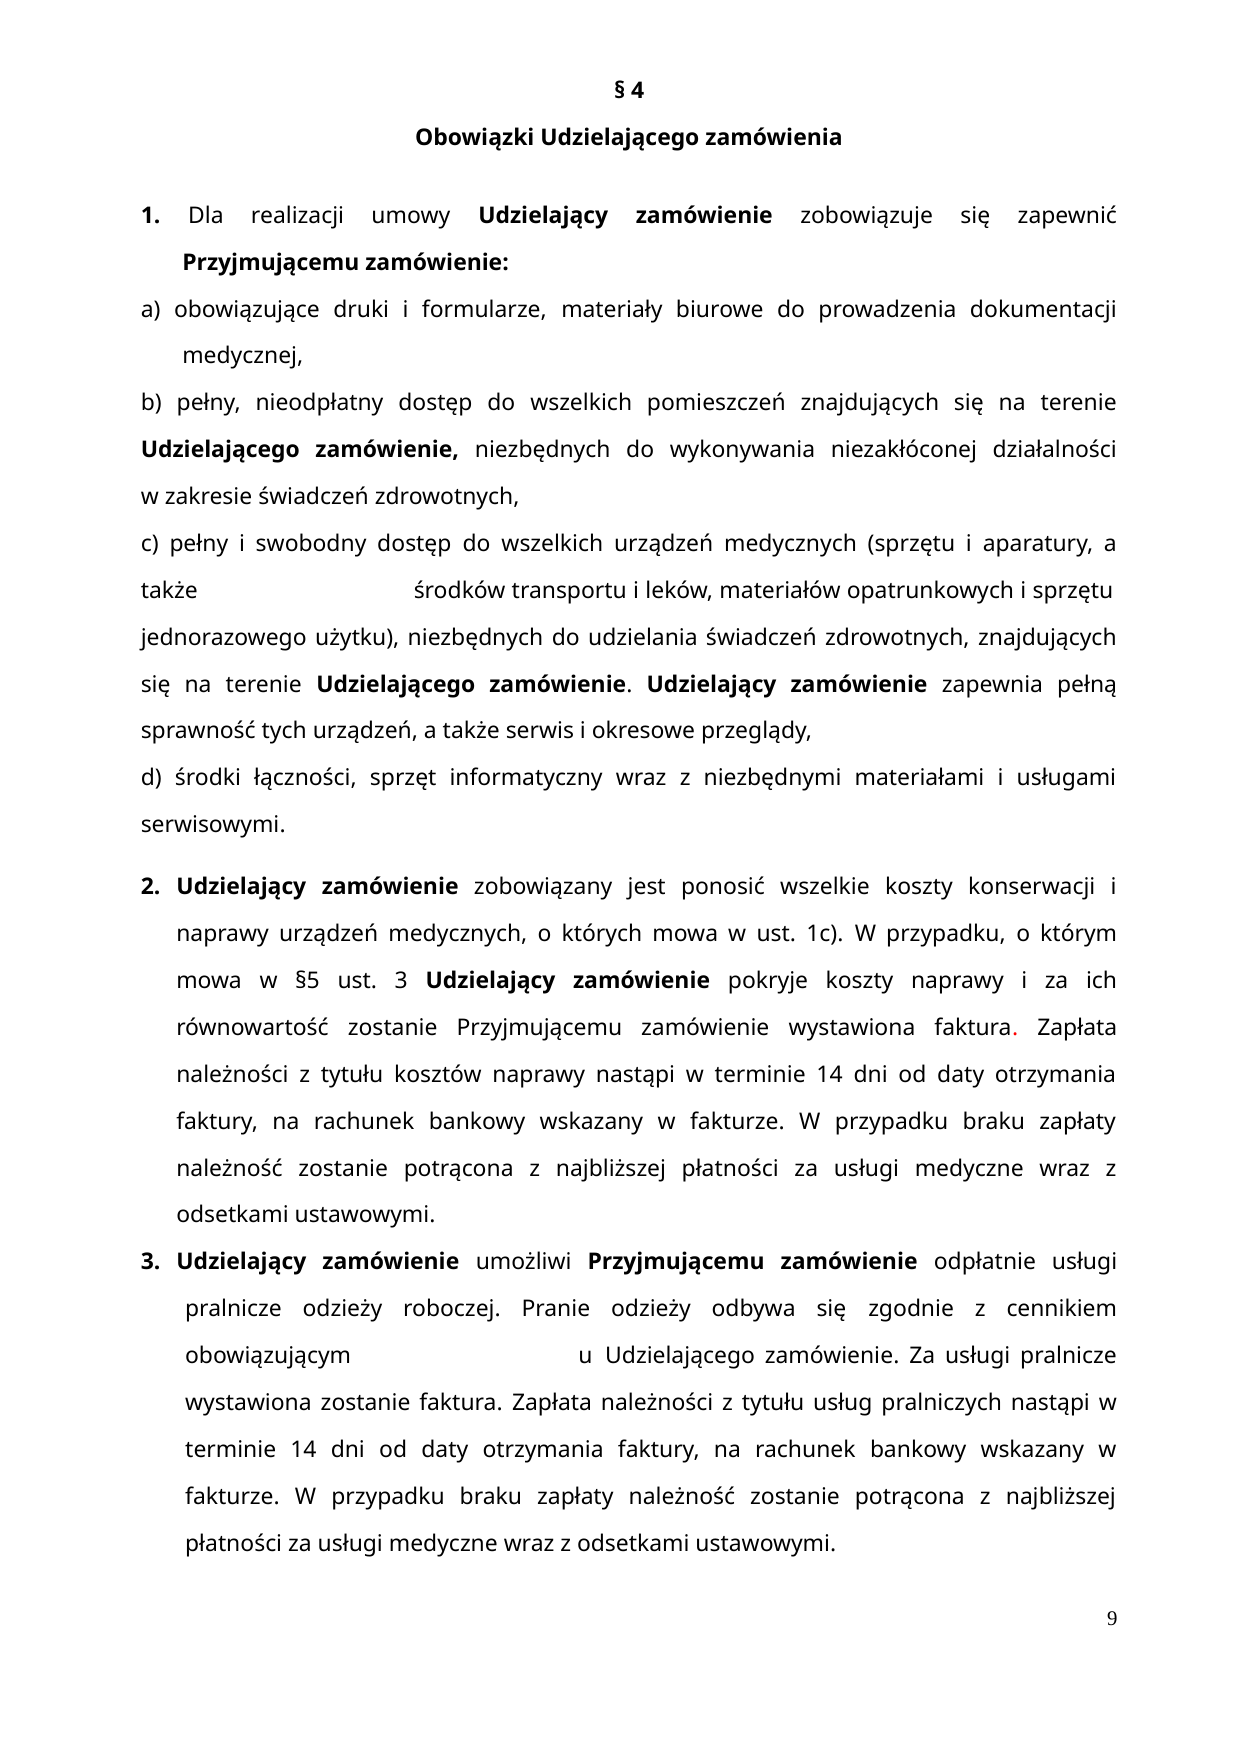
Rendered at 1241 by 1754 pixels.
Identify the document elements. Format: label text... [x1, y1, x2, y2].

list c) pełny i swobodny dostęp do wszelkich urządzeń medycznych (sprzętu i aparatury, a także środków transportu i leków, materiałów opatrunkowych i sprzętu jednorazowego użytku), niezbędnych do udzielania świadczeń zdrowotnych, znajdujących się na terenie Udzielającego zamówienie. Udzielający zamówienie zapewnia pełną sprawność tych urządzeń, a także serwis i okresowe przeglądy, [141, 527, 1117, 746]
text 1. Dla realizacji umowy Udzielający zamówienie zobowiązuje się zapewnić Przyjmującemu zamówienie: [141, 199, 1117, 277]
list 3. Udzielający zamówienie umożliwi Przyjmującemu zamówienie odpłatnie usługi pralnicze odzieży roboczej. Pranie odzieży odbywa się zgodnie z cennikiem obowiązującym u Udzielającego zamówienie. Za usługi pralnicze wystawiona zostanie faktura. Zapłata należności z tytułu usług pralniczych nastąpi w terminie 14 dni od daty otrzymania faktury, na rachunek bankowy wskazany w fakturze. W przypadku braku zapłaty należność zostanie potrącona z najbliższej płatności za usługi medyczne wraz z odsetkami ustawowymi. [141, 1245, 1117, 1558]
text § 4 [141, 74, 1117, 105]
list d) środki łączności, sprzęt informatyczny wraz z niezbędnymi materiałami i usługami serwisowymi. [141, 761, 1117, 839]
text a) obowiązujące druki i formularze, materiały biurowe do prowadzenia dokumentacji medycznej, [141, 292, 1117, 371]
text b) pełny, nieodpłatny dostęp do wszelkich pomieszczeń znajdujących się na terenie Udzielającego zamówienie, niezbędnych do wykonywania niezakłóconej działalności w zakresie świadczeń zdrowotnych, [141, 386, 1117, 511]
list 2. Udzielający zamówienie zobowiązany jest ponosić wszelkie koszty konserwacji i naprawy urządzeń medycznych, o których mowa w ust. 1c). W przypadku, o którym mowa w §5 ust. 3 Udzielający zamówienie pokryje koszty naprawy i za ich równowartość zostanie Przyjmującemu zamówienie wystawiona faktura. Zapłata należności z tytułu kosztów naprawy nastąpi w terminie 14 dni od daty otrzymania faktury, na rachunek bankowy wskazany w fakturze. W przypadku braku zapłaty należność zostanie potrącona z najbliższej płatności za usługi medyczne wraz z odsetkami ustawowymi. [141, 867, 1117, 1230]
text Obowiązki Udzielającego zamówienia [141, 121, 1117, 152]
